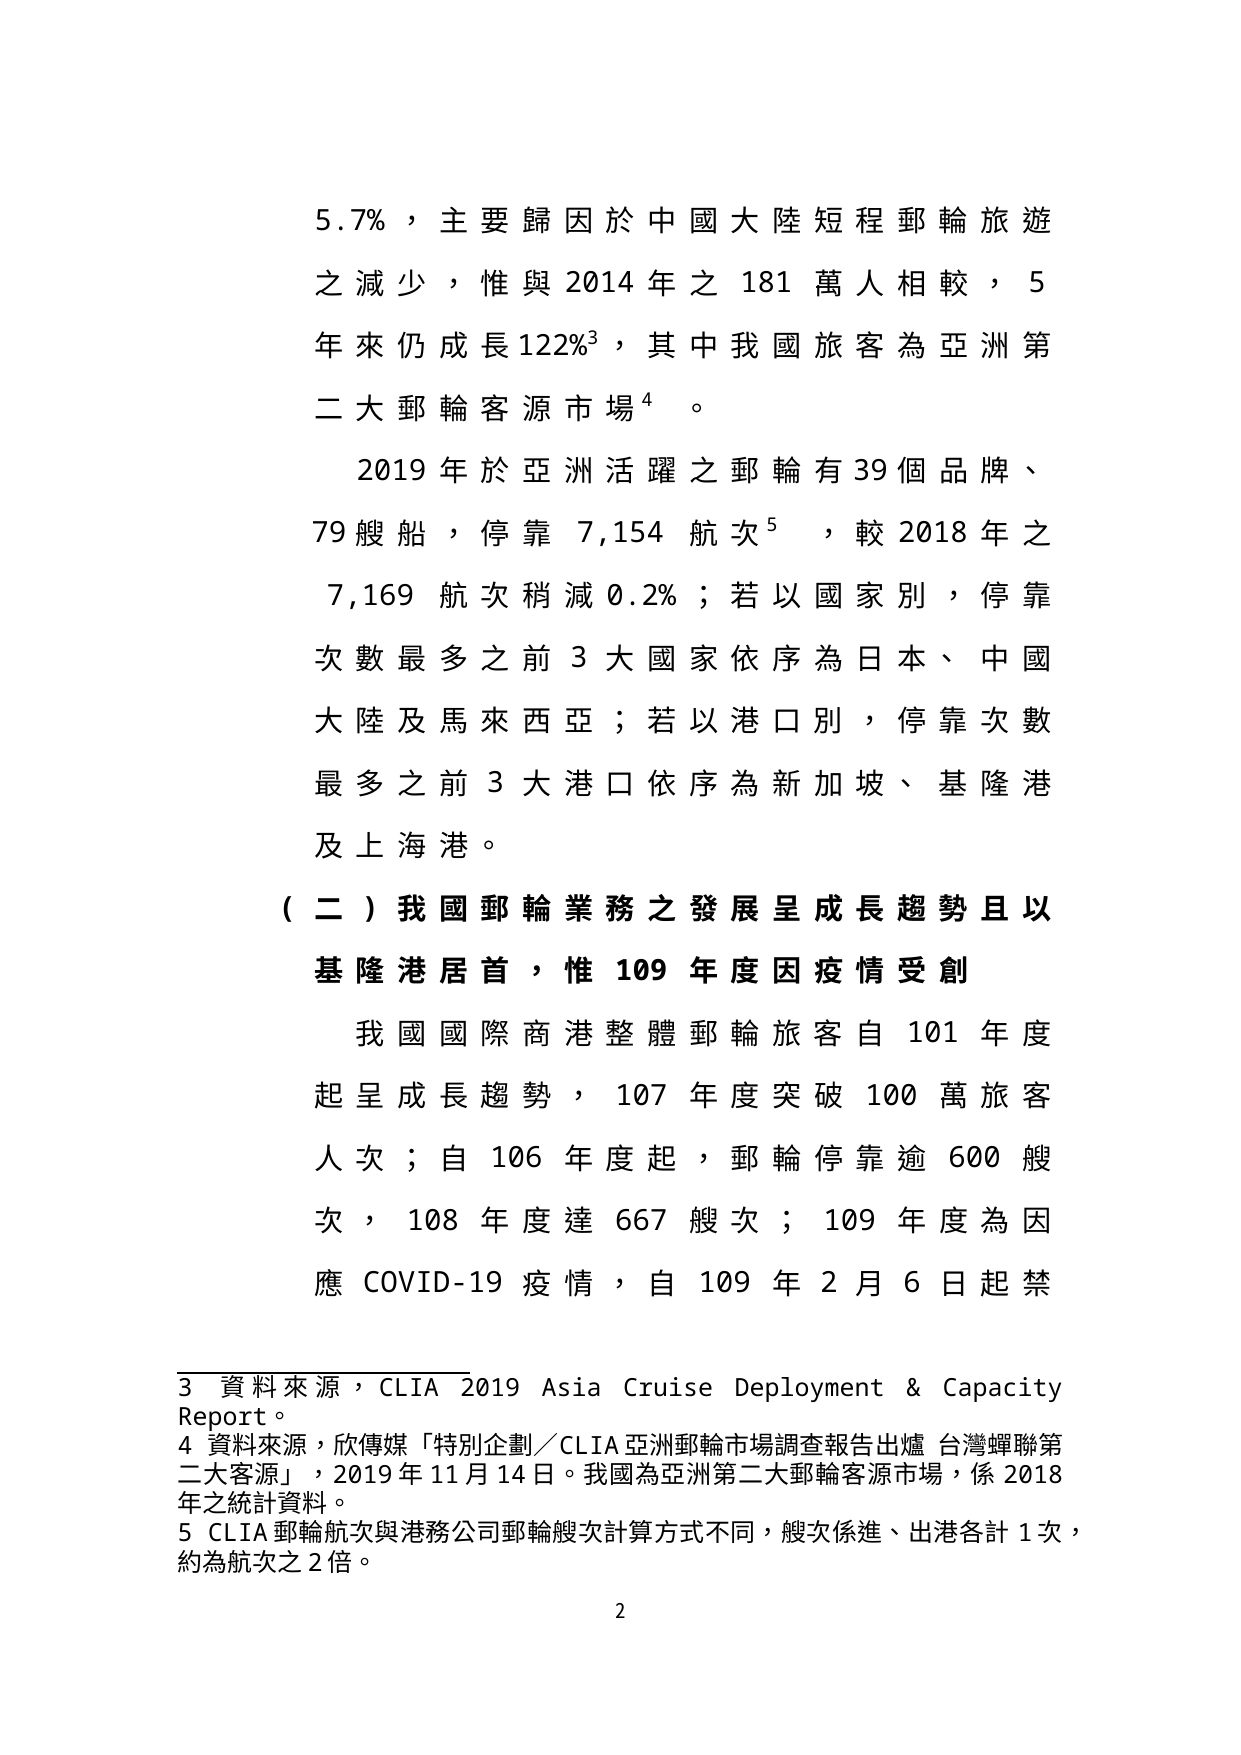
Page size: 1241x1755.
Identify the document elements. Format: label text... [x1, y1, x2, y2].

text CLIA郵輪航次與港務公司郵輪艘次計算方式不同，艘次係進、出港各計1次，約為航次之2倍。 [177, 1518, 1063, 1577]
text 資料來源，欣傳媒「特別企劃／CLIA亞洲郵輪市場調查報告出爐 台灣蟬聯第二大客源」，2019年11月14日。我國為亞洲第二大郵輪客源市場，係2018年之統計資料。 [177, 1431, 1063, 1518]
text 5.7%，主要歸因於中國大陸短程郵輪旅遊之減少，惟與2014年之181萬人相較，5年來仍成長122%，其中我國旅客為亞洲第二大郵輪客源市場。 [271, 177, 1058, 427]
text (二)我國郵輪業務之發展呈成長趨勢且以基隆港居首，惟109年度因疫情受創 [242, 865, 1058, 990]
text 我國國際商港整體郵輪旅客自101年度起呈成長趨勢，107年度突破100萬旅客人次；自106年度起，郵輪停靠逾600艘次，108年度達667艘次；109年度為因應COVID-19疫情，自109年2月6日起禁止國際郵輪停靠我國港口，爰109年第1季郵輪旅客人次及艘次較108年第1季驟減(詳附表3.8.1)。 [271, 990, 1058, 1302]
text 2019年於亞洲活躍之郵輪有39個品牌、79艘船，停靠7,154航次，較2018年之7,169航次稍減0.2%；若以國家別，停靠次數最多之前3大國家依序為日本、中國大陸及馬來西亞；若以港口別，停靠次數最多之前3大港口依序為新加坡、基隆港及上海港。 [283, 427, 1058, 865]
text 資料來源，CLIA 2019 Asia Cruise Deployment & Capacity Report。 [177, 1373, 1063, 1431]
